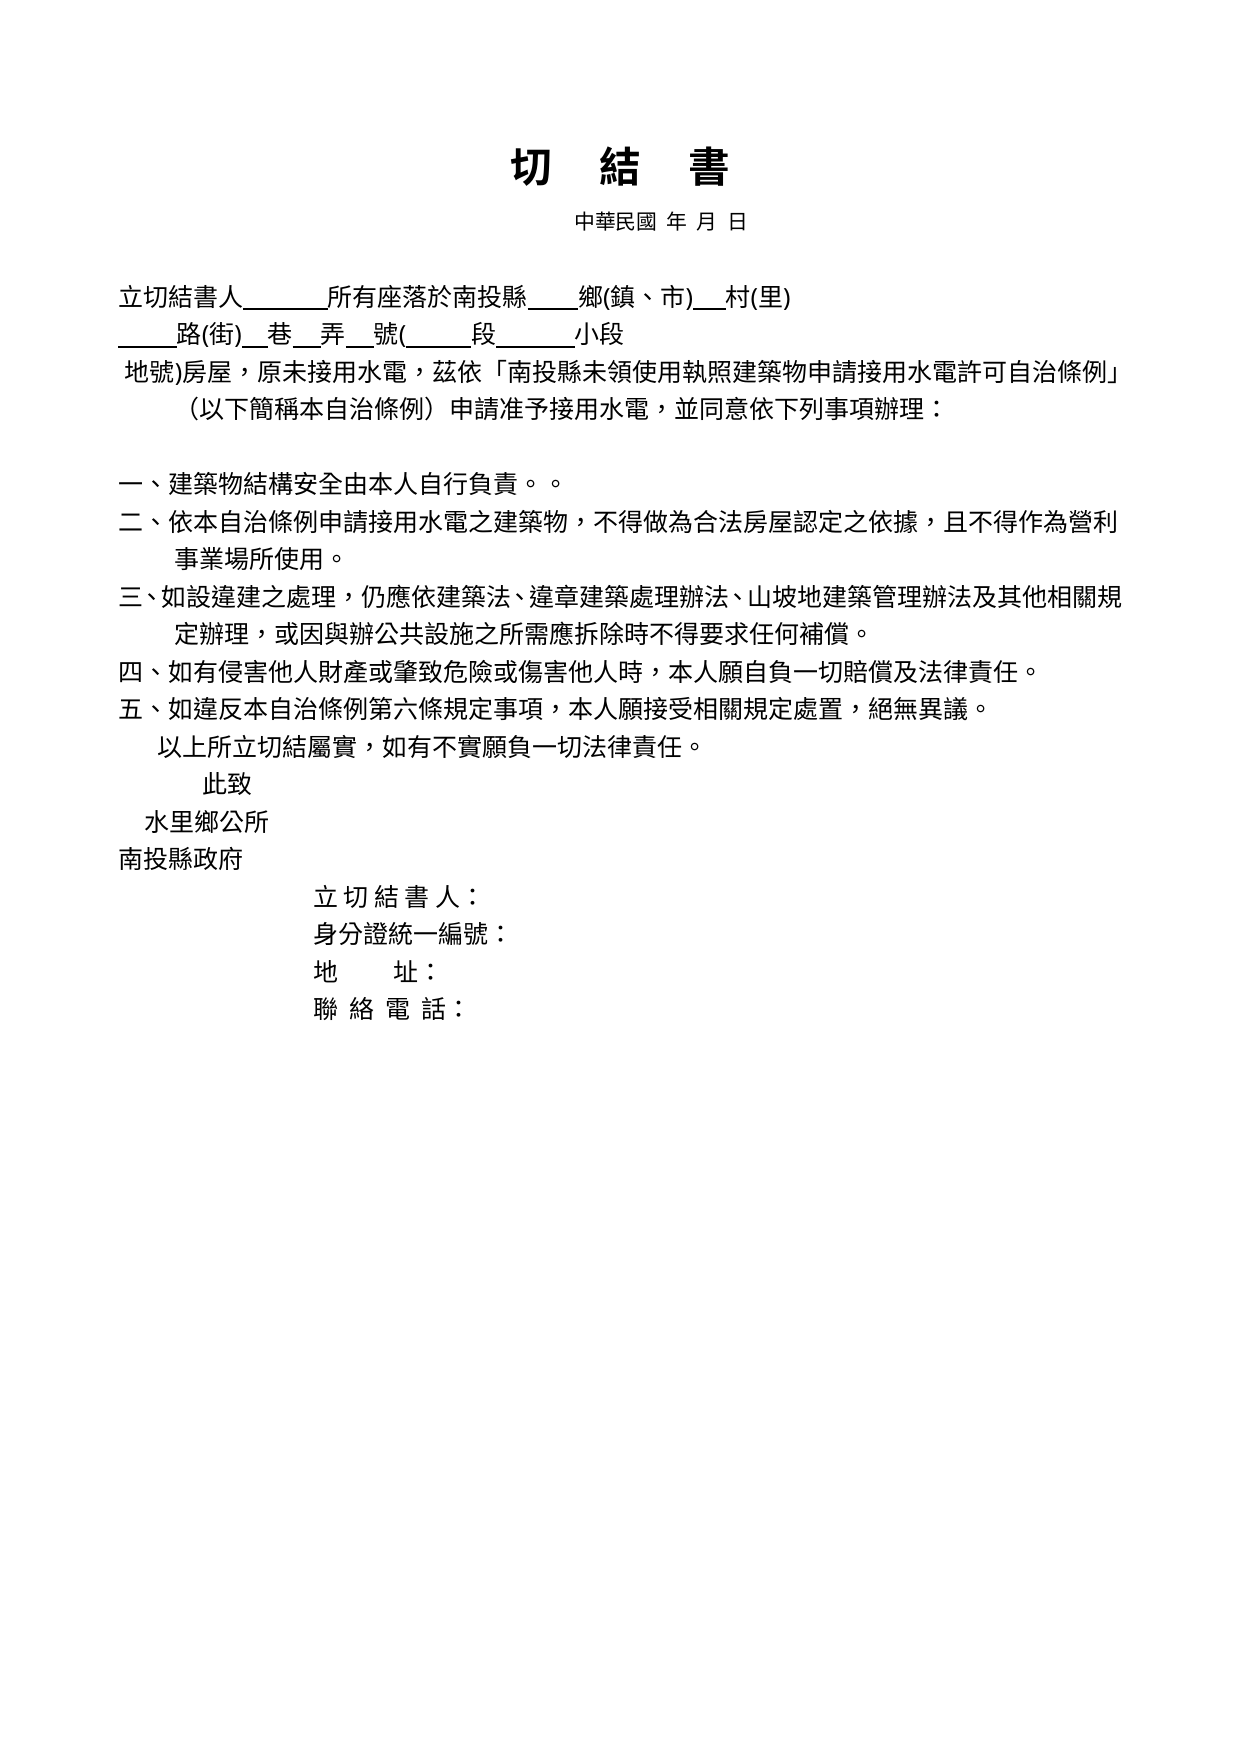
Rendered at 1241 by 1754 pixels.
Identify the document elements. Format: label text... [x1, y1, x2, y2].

text 四、如有侵害他人財產或肇致危險或傷害他人時，本人願自負一切賠償及法律責任。 [118, 652, 1122, 689]
text 二、依本自治條例申請接用水電之建築物，不得做為合法房屋認定之依據，且不得作為營利事業場所使用。 [118, 502, 1122, 577]
text 身分證統一編號： [118, 914, 1122, 952]
text 地號)房屋，原未接用水電，茲依「南投縣未領使用執照建築物申請接用水電許可自治條例」（以下簡稱本自治條例）申請准予接用水電，並同意依下列事項辦理： [118, 352, 1122, 427]
text 以上所立切結屬實，如有不實願負一切法律責任。 [118, 727, 1122, 764]
text 三、如設違建之處理，仍應依建築法、違章建築處理辦法、山坡地建築管理辦法及其他相關規定辦理，或因與辦公共設施之所需應拆除時不得要求任何補償。 [118, 577, 1122, 652]
text 切 結 書 [118, 127, 1122, 202]
text 一、建築物結構安全由本人自行負責。。 [118, 464, 1122, 502]
text 南投縣政府 [118, 839, 1122, 877]
text 立切結書人 所有座落於南投縣 鄉(鎮、市) 村(里) [118, 277, 1122, 314]
text 此致 [118, 764, 1122, 802]
text 立 切 結 書 人： [118, 877, 1122, 914]
text 水里鄉公所 [118, 802, 1122, 839]
text 地 址： [118, 952, 1122, 989]
text 中華民國 年 月 日 [118, 202, 1122, 239]
text 路(街) 巷 弄 號( 段 小段 [118, 314, 1122, 352]
text 聯 絡 電 話： [118, 989, 1122, 1027]
text 五、如違反本自治條例第六條規定事項，本人願接受相關規定處置，絕無異議。 [118, 689, 1122, 727]
